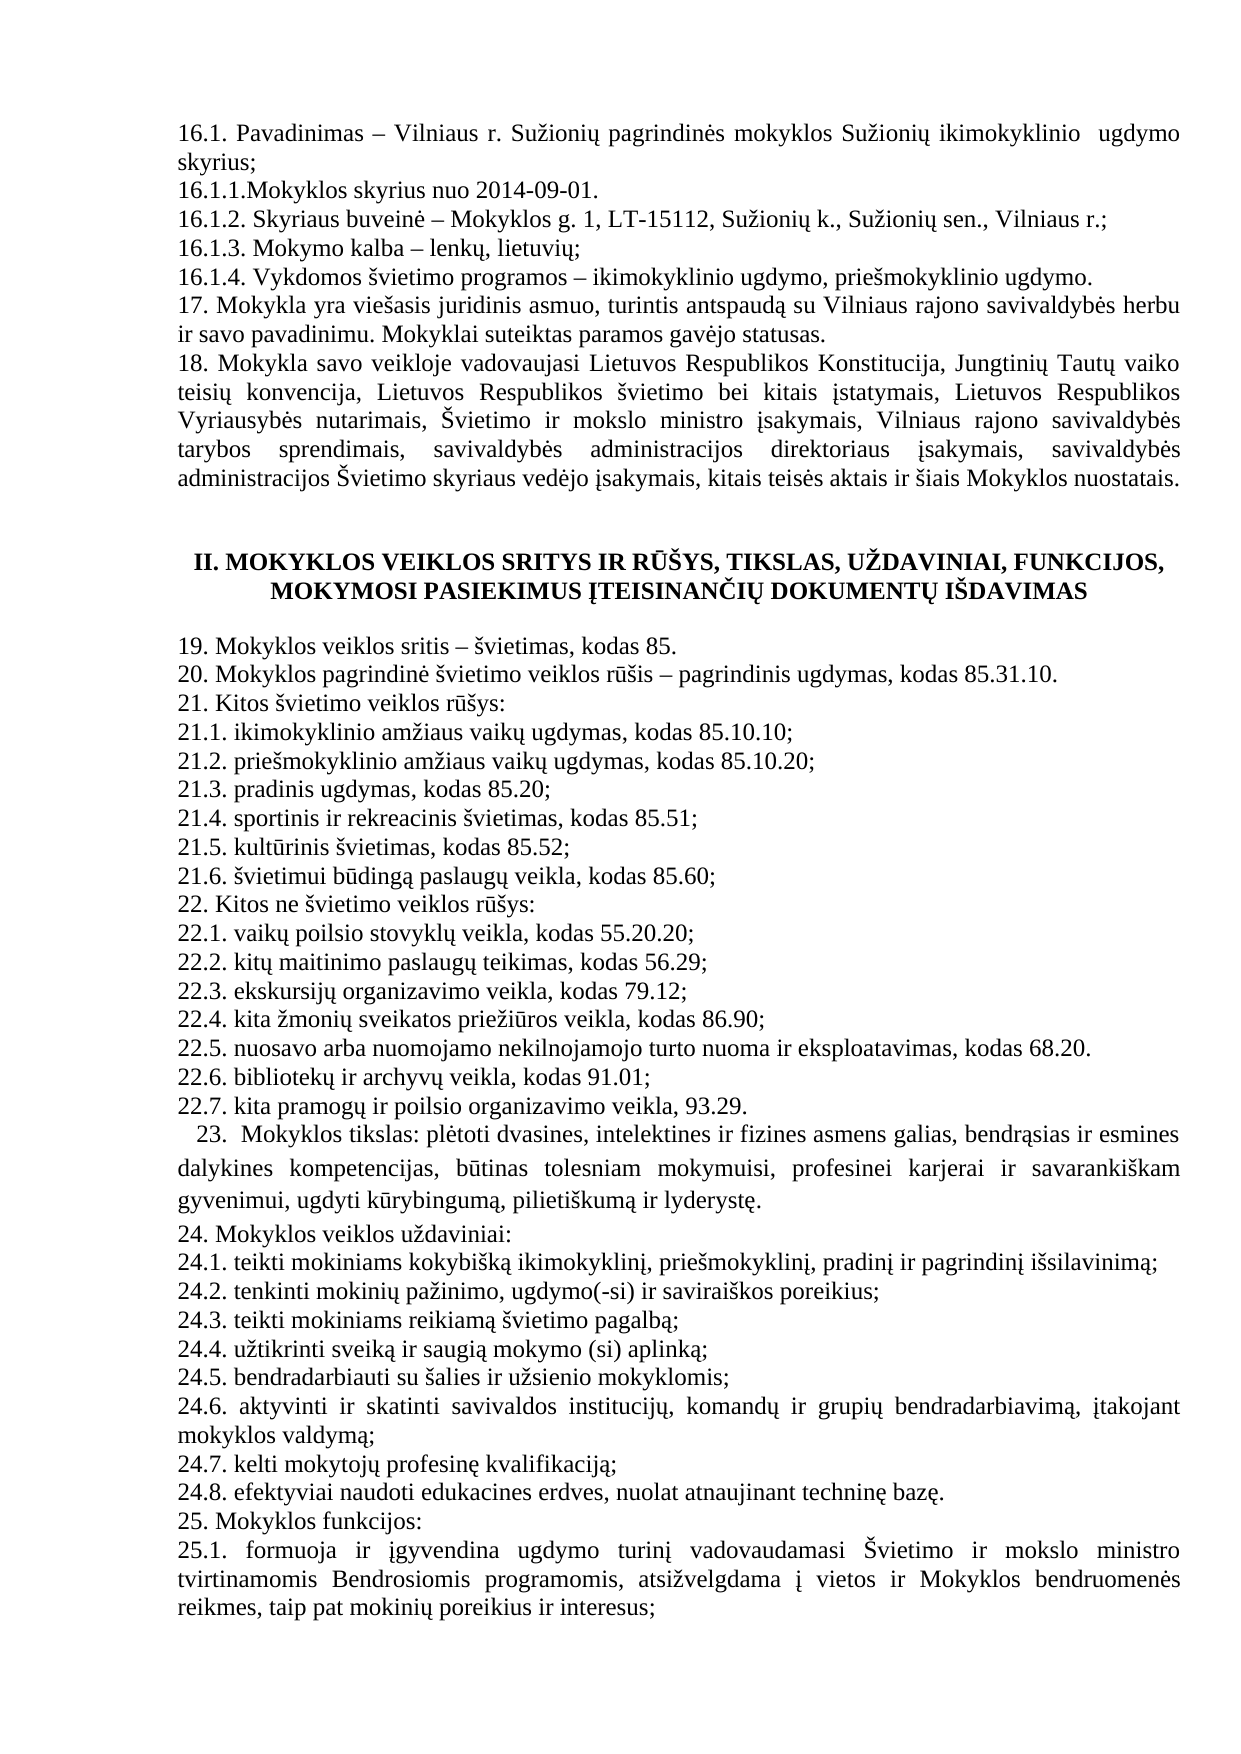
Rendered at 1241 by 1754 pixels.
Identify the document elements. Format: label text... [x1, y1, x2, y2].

text 16.1.2. Skyriaus buveinė – Mokyklos g. 1, LT-15112, Sužionių k., Sužionių sen., Vilniaus r.; [177, 204, 1181, 233]
text 24.8. efektyviai naudoti edukacines erdves, nuolat atnaujinant techninę bazę. [177, 1477, 1181, 1506]
text 24.4. užtikrinti sveiką ir saugią mokymo (si) aplinką; [177, 1334, 1181, 1362]
text II. MOKYKLOS VEIKLOS SRITYS IR RŪŠYS, TIKSLAS, UŽDAVINIAI, FUNKCIJOS, MOKYMOSI PASIEKIMUS ĮTEISINANČIŲ DOKUMENTŲ IŠDAVIMAS [177, 547, 1181, 604]
text 21.4. sportinis ir rekreacinis švietimas, kodas 85.51; [177, 803, 1181, 832]
text 24. Mokyklos veiklos uždaviniai: [177, 1219, 1181, 1247]
text 16.1.3. Mokymo kalba – lenkų, lietuvių; [177, 233, 1181, 262]
text 19. Mokyklos veiklos sritis – švietimas, kodas 85. [177, 631, 1181, 659]
text 22.1. vaikų poilsio stovyklų veikla, kodas 55.20.20; [177, 918, 1181, 947]
text 16.1. Pavadinimas – Vilniaus r. Sužionių pagrindinės mokyklos Sužionių ikimokyklinio ugdymo skyrius; [177, 118, 1181, 176]
text 16.1.1.Mokyklos skyrius nuo 2014-09-01. [177, 176, 1181, 204]
text 21.2. priešmokyklinio amžiaus vaikų ugdymas, kodas 85.10.20; [177, 746, 1181, 774]
text 16.1.4. Vykdomos švietimo programos – ikimokyklinio ugdymo, priešmokyklinio ugdymo. [177, 262, 1181, 291]
text 22.6. bibliotekų ir archyvų veikla, kodas 91.01; [177, 1062, 1181, 1091]
text 21.6. švietimui būdingą paslaugų veikla, kodas 85.60; [177, 861, 1181, 889]
text 24.5. bendradarbiauti su šalies ir užsienio mokyklomis; [177, 1362, 1181, 1391]
text 24.6. aktyvinti ir skatinti savivaldos institucijų, komandų ir grupių bendradarbiavimą, įtakojant mokyklos valdymą; [177, 1391, 1181, 1449]
text 24.7. kelti mokytojų profesinę kvalifikaciją; [177, 1449, 1181, 1477]
text 24.2. tenkinti mokinių pažinimo, ugdymo(-si) ir saviraiškos poreikius; [177, 1276, 1181, 1305]
text 21.5. kultūrinis švietimas, kodas 85.52; [177, 832, 1181, 861]
text 21. Kitos švietimo veiklos rūšys: [177, 688, 1181, 717]
text 24.1. teikti mokiniams kokybišką ikimokyklinį, priešmokyklinį, pradinį ir pagrindinį išsilavinimą; [177, 1247, 1181, 1276]
text 25.1. formuoja ir įgyvendina ugdymo turinį vadovaudamasi Švietimo ir mokslo ministro tvirtinamomis Bendrosiomis programomis, atsižvelgdama į vietos ir Mokyklos bendruomenės reikmes, taip pat mokinių poreikius ir interesus; [177, 1535, 1181, 1621]
text 25. Mokyklos funkcijos: [177, 1506, 1181, 1535]
text 22. Kitos ne švietimo veiklos rūšys: [177, 889, 1181, 918]
text 18. Mokykla savo veikloje vadovaujasi Lietuvos Respublikos Konstitucija, Jungtinių Tautų vaiko teisių konvencija, Lietuvos Respublikos švietimo bei kitais įstatymais, Lietuvos Respublikos Vyriausybės nutarimais, Švietimo ir mokslo ministro įsakymais, Vilniaus rajono savivaldybės tarybos sprendimais, savivaldybės administracijos direktoriaus įsakymais, savivaldybės administracijos Švietimo skyriaus vedėjo įsakymais, kitais teisės aktais ir šiais Mokyklos nuostatais. [177, 348, 1181, 492]
text 20. Mokyklos pagrindinė švietimo veiklos rūšis – pagrindinis ugdymas, kodas 85.31.10. [177, 659, 1181, 688]
text 22.7. kita pramogų ir poilsio organizavimo veikla, 93.29. [177, 1091, 1181, 1119]
text 22.3. ekskursijų organizavimo veikla, kodas 79.12; [177, 976, 1181, 1004]
text 17. Mokykla yra viešasis juridinis asmuo, turintis antspaudą su Vilniaus rajono savivaldybės herbu ir savo pavadinimu. Mokyklai suteiktas paramos gavėjo statusas. [177, 291, 1181, 348]
text 21.1. ikimokyklinio amžiaus vaikų ugdymas, kodas 85.10.10; [177, 717, 1181, 746]
text 21.3. pradinis ugdymas, kodas 85.20; [177, 774, 1181, 803]
text 22.5. nuosavo arba nuomojamo nekilnojamojo turto nuoma ir eksploatavimas, kodas 68.20. [177, 1033, 1181, 1062]
text 22.4. kita žmonių sveikatos priežiūros veikla, kodas 86.90; [177, 1004, 1181, 1033]
text 23. Mokyklos tikslas: plėtoti dvasines, intelektines ir fizines asmens galias, bendrąsias ir esmines dalykines kompetencijas, būtinas tolesniam mokymuisi, profesinei karjerai ir savarankiškam gyvenimui, ugdyti kūrybingumą, pilietiškumą ir lyderystę. [177, 1119, 1181, 1214]
text 22.2. kitų maitinimo paslaugų teikimas, kodas 56.29; [177, 947, 1181, 976]
text 24.3. teikti mokiniams reikiamą švietimo pagalbą; [177, 1305, 1181, 1334]
